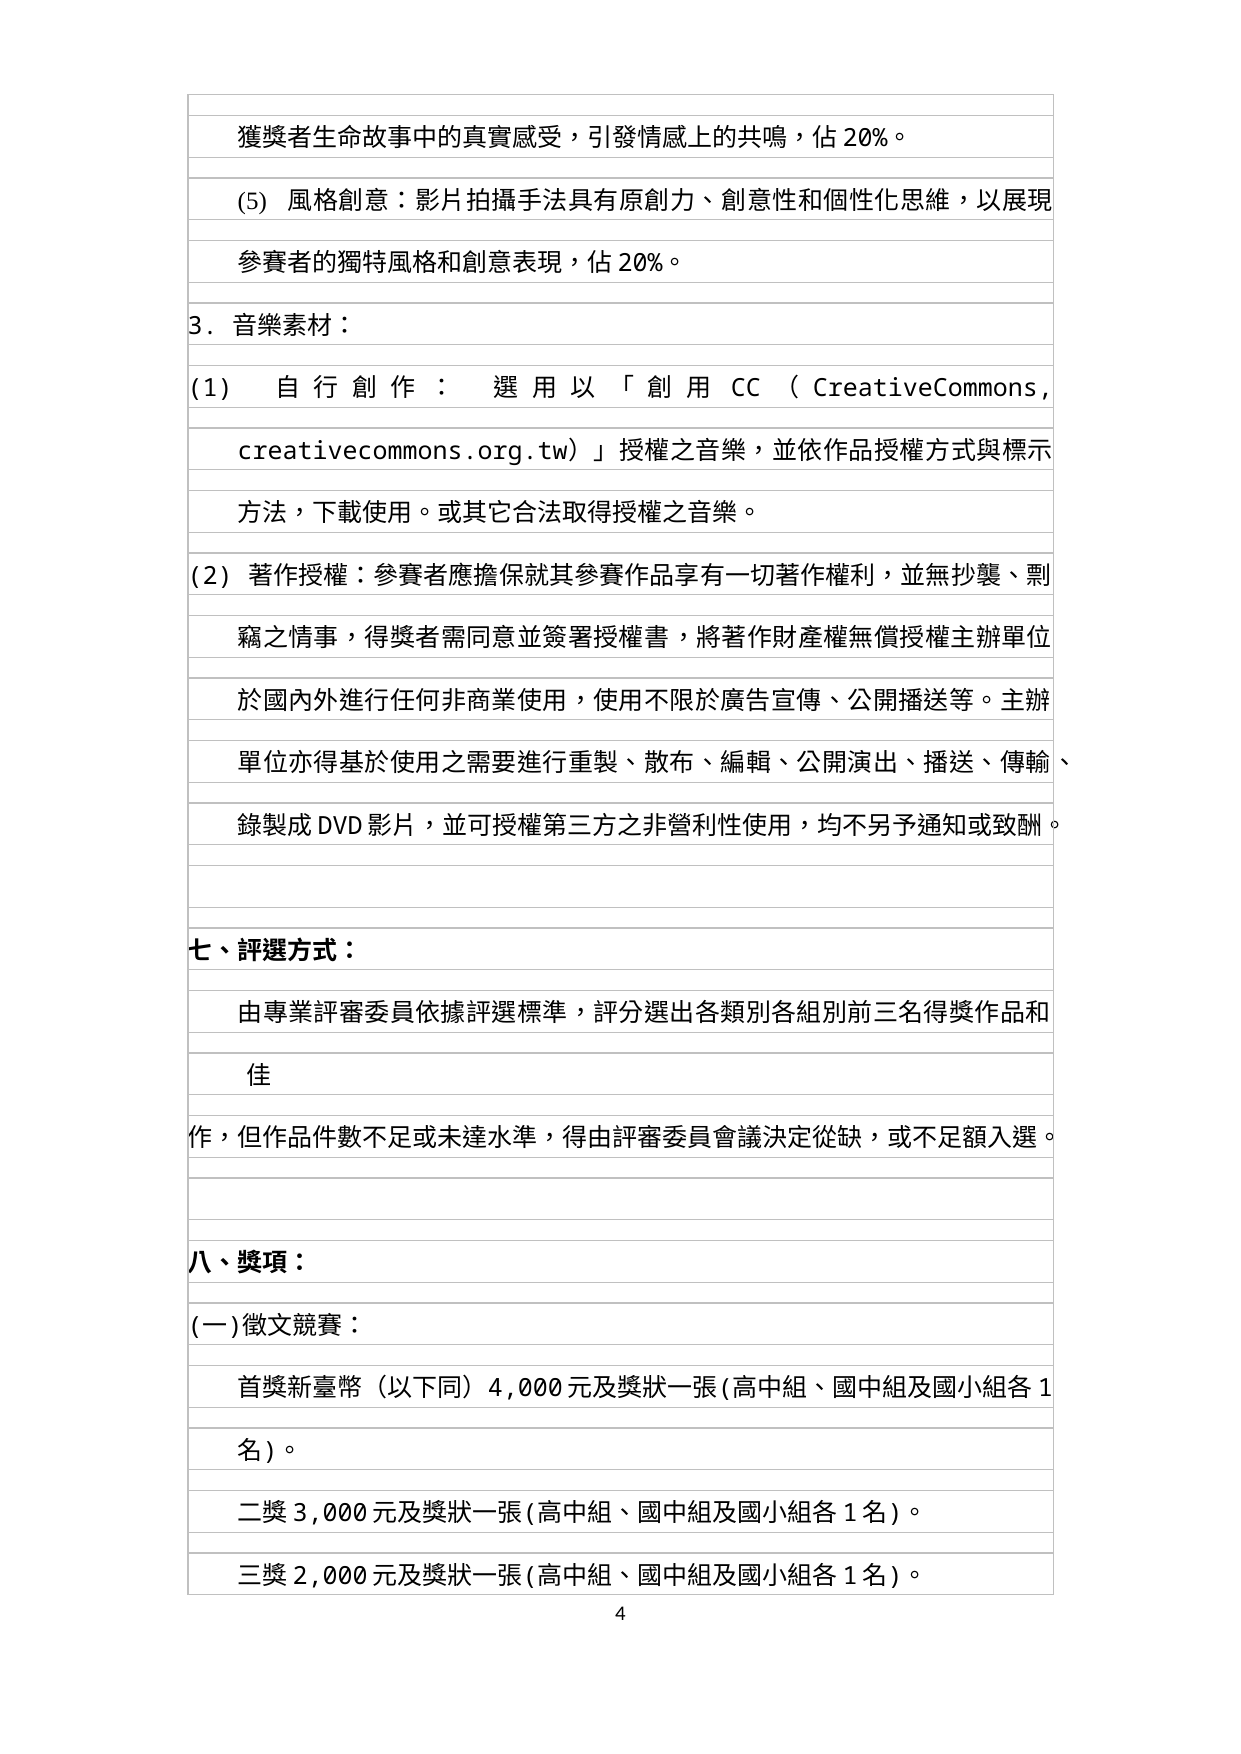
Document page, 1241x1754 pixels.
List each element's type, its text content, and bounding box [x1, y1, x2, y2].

text (2) 著作授權：參賽者應擔保就其參賽作品享有一切著作權利，並無抄襲、剽竊之情事，得獎者需同意並簽署授權書，將著作財產權無償授權主辦單位於國內外進行任何非商業使用，使用不限於廣告宣傳、公開播送等。主辦單位亦得基於使用之需要進行重製、散布、編輯、公開演出、播送、傳輸、錄製成DVD影片，並可授權第三方之非營利性使用，均不另予通知或致酬。 [189, 616, 1053, 657]
text 名)。 [237, 1429, 1053, 1469]
text 作，但作品件數不足或未達水準，得由評審委員會議決定從缺，或不足額入選。 [189, 1116, 1053, 1157]
text (2) 著作授權：參賽者應擔保就其參賽作品享有一切著作權利，並無抄襲、剽竊之情事，得獎者需同意並簽署授權書，將著作財產權無償授權主辦單位於國內外進行任何非商業使用，使用不限於廣告宣傳、公開播送等。主辦單位亦得基於使用之需要進行重製、散布、編輯、公開演出、播送、傳輸、錄製成DVD影片，並可授權第三方之非營利性使用，均不另予通知或致酬。 [189, 679, 1053, 719]
text (2) 著作授權：參賽者應擔保就其參賽作品享有一切著作權利，並無抄襲、剽竊之情事，得獎者需同意並簽署授權書，將著作財產權無償授權主辦單位於國內外進行任何非商業使用，使用不限於廣告宣傳、公開播送等。主辦單位亦得基於使用之需要進行重製、散布、編輯、公開演出、播送、傳輸、錄製成DVD影片，並可授權第三方之非營利性使用，均不另予通知或致酬。 [189, 595, 1053, 615]
text (一)徵文競賽： [189, 1304, 1053, 1344]
text (2) 著作授權：參賽者應擔保就其參賽作品享有一切著作權利，並無抄襲、剽竊之情事，得獎者需同意並簽署授權書，將著作財產權無償授權主辦單位於國內外進行任何非商業使用，使用不限於廣告宣傳、公開播送等。主辦單位亦得基於使用之需要進行重製、散布、編輯、公開演出、播送、傳輸、錄製成DVD影片，並可授權第三方之非營利性使用，均不另予通知或致酬。 [189, 533, 1053, 552]
text [237, 1470, 1053, 1490]
text 方法，下載使用。或其它合法取得授權之音樂。 [189, 491, 1053, 532]
text (2) 著作授權：參賽者應擔保就其參賽作品享有一切著作權利，並無抄襲、剽竊之情事，得獎者需同意並簽署授權書，將著作財產權無償授權主辦單位於國內外進行任何非商業使用，使用不限於廣告宣傳、公開播送等。主辦單位亦得基於使用之需要進行重製、散布、編輯、公開演出、播送、傳輸、錄製成DVD影片，並可授權第三方之非營利性使用，均不另予通知或致酬。 [189, 720, 1053, 740]
text (1) 自行創作： 選用以「創用CC（CreativeCommons, [189, 366, 1053, 407]
text [189, 1220, 1053, 1240]
text 七、評選方式： [189, 929, 1053, 969]
list [237, 95, 1053, 115]
text [237, 970, 1053, 990]
text (2) 著作授權：參賽者應擔保就其參賽作品享有一切著作權利，並無抄襲、剽竊之情事，得獎者需同意並簽署授權書，將著作財產權無償授權主辦單位於國內外進行任何非商業使用，使用不限於廣告宣傳、公開播送等。主辦單位亦得基於使用之需要進行重製、散布、編輯、公開演出、播送、傳輸、錄製成DVD影片，並可授權第三方之非營利性使用，均不另予通知或致酬。 [189, 658, 1053, 677]
text 由專業評審委員依據評選標準，評分選出各類別各組別前三名得獎作品和 [237, 991, 1053, 1032]
text [237, 1533, 1053, 1552]
text [237, 1033, 1053, 1052]
text 八、獎項： [189, 1241, 1053, 1282]
text [189, 1283, 1053, 1302]
text creativecommons.org.tw）」授權之音樂，並依作品授權方式與標示 [189, 429, 1053, 469]
text 首獎新臺幣（以下同）4,000元及獎狀一張(高中組、國中組及國小組各1 [237, 1366, 1053, 1407]
text [189, 408, 1053, 427]
text (2) 著作授權：參賽者應擔保就其參賽作品享有一切著作權利，並無抄襲、剽竊之情事，得獎者需同意並簽署授權書，將著作財產權無償授權主辦單位於國內外進行任何非商業使用，使用不限於廣告宣傳、公開播送等。主辦單位亦得基於使用之需要進行重製、散布、編輯、公開演出、播送、傳輸、錄製成DVD影片，並可授權第三方之非營利性使用，均不另予通知或致酬。 [189, 741, 1053, 782]
list 風格創意：影片拍攝手法具有原創力、創意性和個性化思維，以展現 [237, 179, 1053, 219]
text (2) 著作授權：參賽者應擔保就其參賽作品享有一切著作權利，並無抄襲、剽竊之情事，得獎者需同意並簽署授權書，將著作財產權無償授權主辦單位於國內外進行任何非商業使用，使用不限於廣告宣傳、公開播送等。主辦單位亦得基於使用之需要進行重製、散布、編輯、公開演出、播送、傳輸、錄製成DVD影片，並可授權第三方之非營利性使用，均不另予通知或致酬。 [189, 783, 1053, 802]
text [237, 1345, 1053, 1365]
list 獲獎者生命故事中的真實感受，引發情感上的共鳴，佔20%。 [237, 116, 1053, 157]
text [189, 283, 1053, 302]
text (2) 著作授權：參賽者應擔保就其參賽作品享有一切著作權利，並無抄襲、剽竊之情事，得獎者需同意並簽署授權書，將著作財產權無償授權主辦單位於國內外進行任何非商業使用，使用不限於廣告宣傳、公開播送等。主辦單位亦得基於使用之需要進行重製、散布、編輯、公開演出、播送、傳輸、錄製成DVD影片，並可授權第三方之非營利性使用，均不另予通知或致酬。 [189, 804, 1053, 844]
text [189, 908, 1053, 927]
list [237, 158, 1053, 177]
text 3. 音樂素材： [189, 304, 1053, 344]
text [237, 1408, 1053, 1427]
text 作，但作品件數不足或未達水準，得由評審委員會議決定從缺，或不足額入選。 [189, 1095, 1053, 1115]
list [237, 220, 1053, 240]
text 三獎2,000元及獎狀一張(高中組、國中組及國小組各1名)。 [237, 1554, 1053, 1594]
text [189, 470, 1053, 490]
list 參賽者的獨特風格和創意表現，佔20%。 [237, 241, 1053, 282]
text 佳 [237, 1054, 1053, 1094]
text 二獎3,000元及獎狀一張(高中組、國中組及國小組各1名)。 [237, 1491, 1053, 1532]
text [189, 345, 1053, 365]
text (2) 著作授權：參賽者應擔保就其參賽作品享有一切著作權利，並無抄襲、剽竊之情事，得獎者需同意並簽署授權書，將著作財產權無償授權主辦單位於國內外進行任何非商業使用，使用不限於廣告宣傳、公開播送等。主辦單位亦得基於使用之需要進行重製、散布、編輯、公開演出、播送、傳輸、錄製成DVD影片，並可授權第三方之非營利性使用，均不另予通知或致酬。 [189, 554, 1053, 594]
